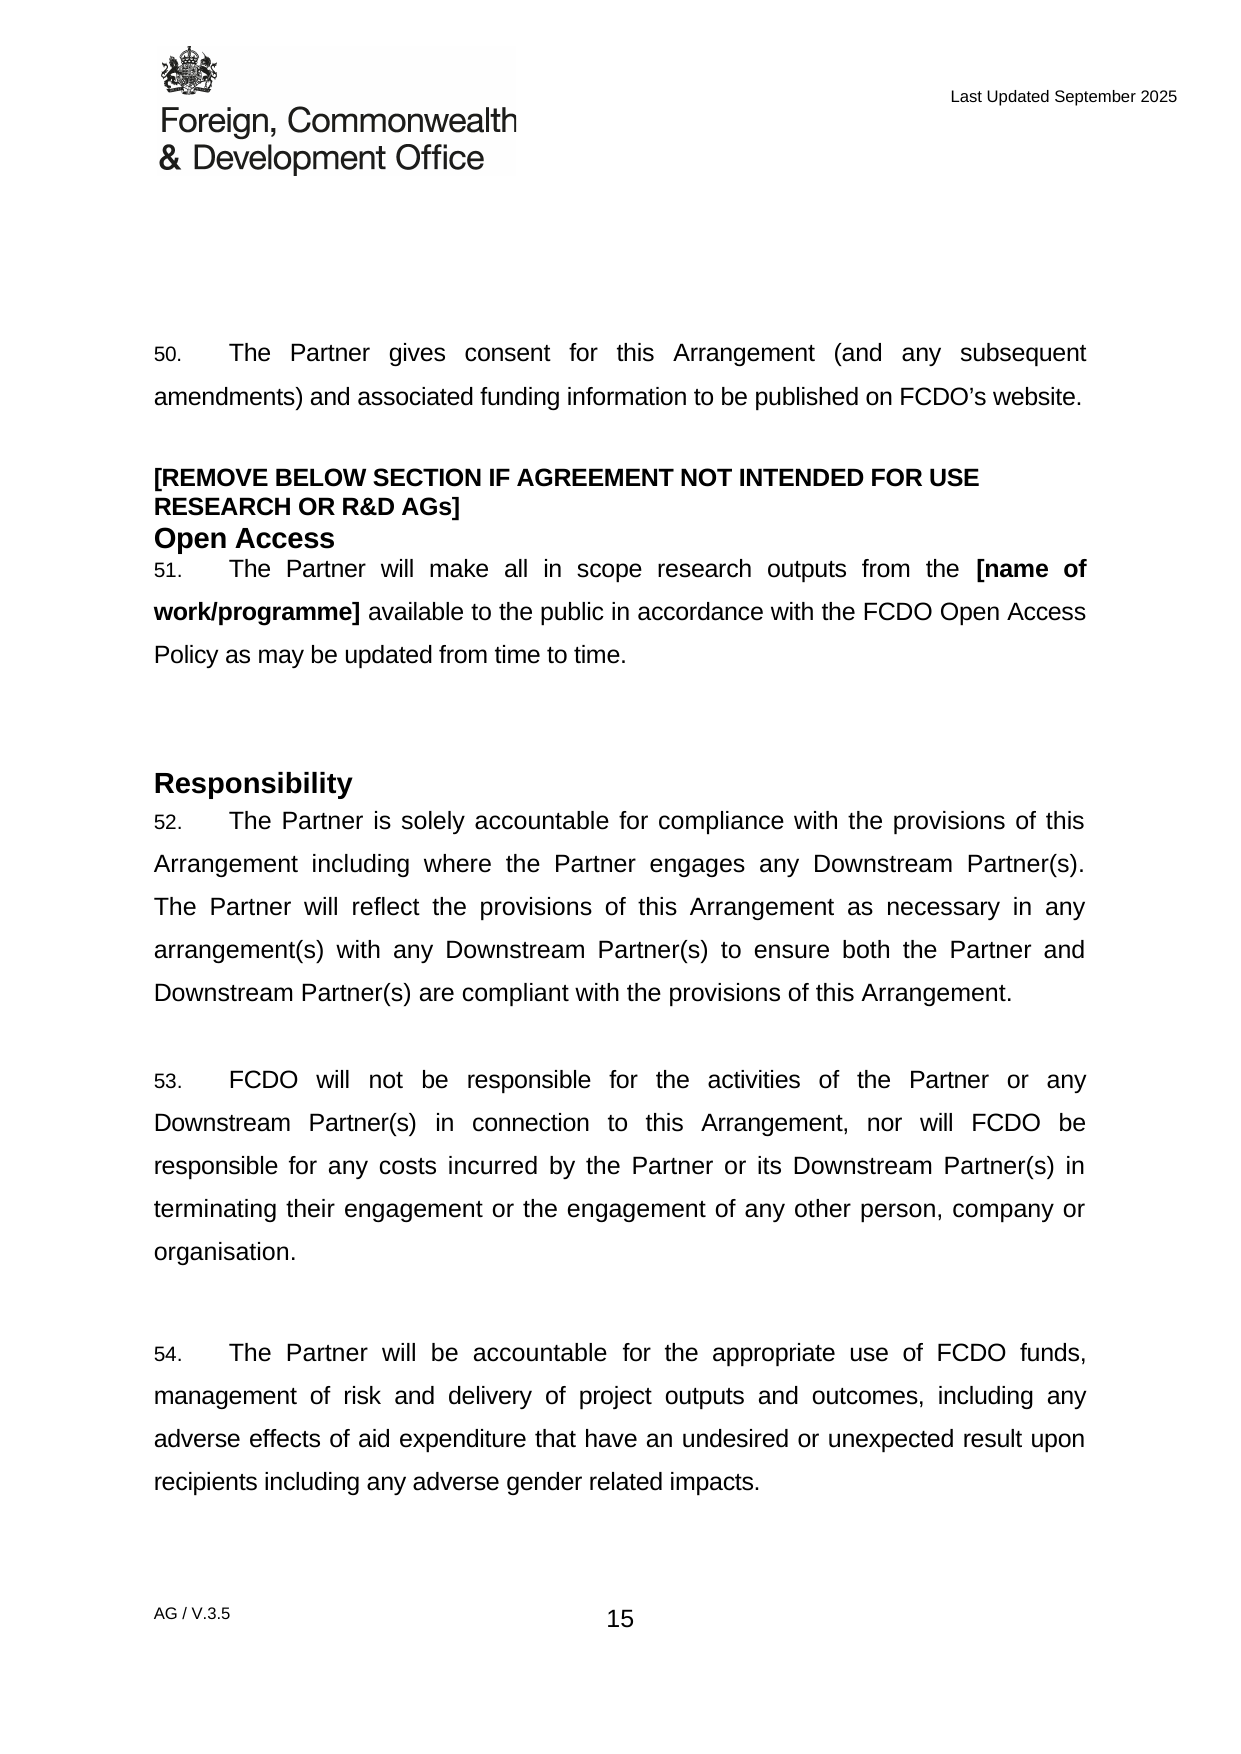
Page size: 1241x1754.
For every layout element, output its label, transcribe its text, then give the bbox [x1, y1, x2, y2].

list The Partner will make all in scope research outputs from the [name of work/programme] available to the public in accordance with the FCDO Open Access Policy as may be updated from time to time. [153, 554, 1087, 669]
list The Partner will be accountable for the appropriate use of FCDO funds, management of risk and delivery of project outputs and outcomes, including any adverse effects of aid expenditure that have an undesired or unexpected result upon recipients including any adverse gender related impacts. [153, 1338, 1087, 1496]
list The Partner gives consent for this Arrangement (and any subsequent amendments) and associated funding information to be published on FCDO’s website. [153, 338, 1087, 410]
text Open Access [153, 521, 1087, 554]
list The Partner is solely accountable for compliance with the provisions of this Arrangement including where the Partner engages any Downstream Partner(s). The Partner will reflect the provisions of this Arrangement as necessary in any arrangement(s) with any Downstream Partner(s) to ensure both the Partner and Downstream Partner(s) are compliant with the provisions of this Arrangement. [153, 806, 1087, 1007]
list FCDO will not be responsible for the activities of the Partner or any Downstream Partner(s) in connection to this Arrangement, nor will FCDO be responsible for any costs incurred by the Partner or its Downstream Partner(s) in terminating their engagement or the engagement of any other person, company or organisation. [153, 1065, 1087, 1266]
subtitle Responsibility [153, 766, 1087, 800]
text [REMOVE BELOW SECTION IF AGREEMENT NOT INTENDED FOR USE RESEARCH OR R&D AGs] [153, 463, 1087, 521]
